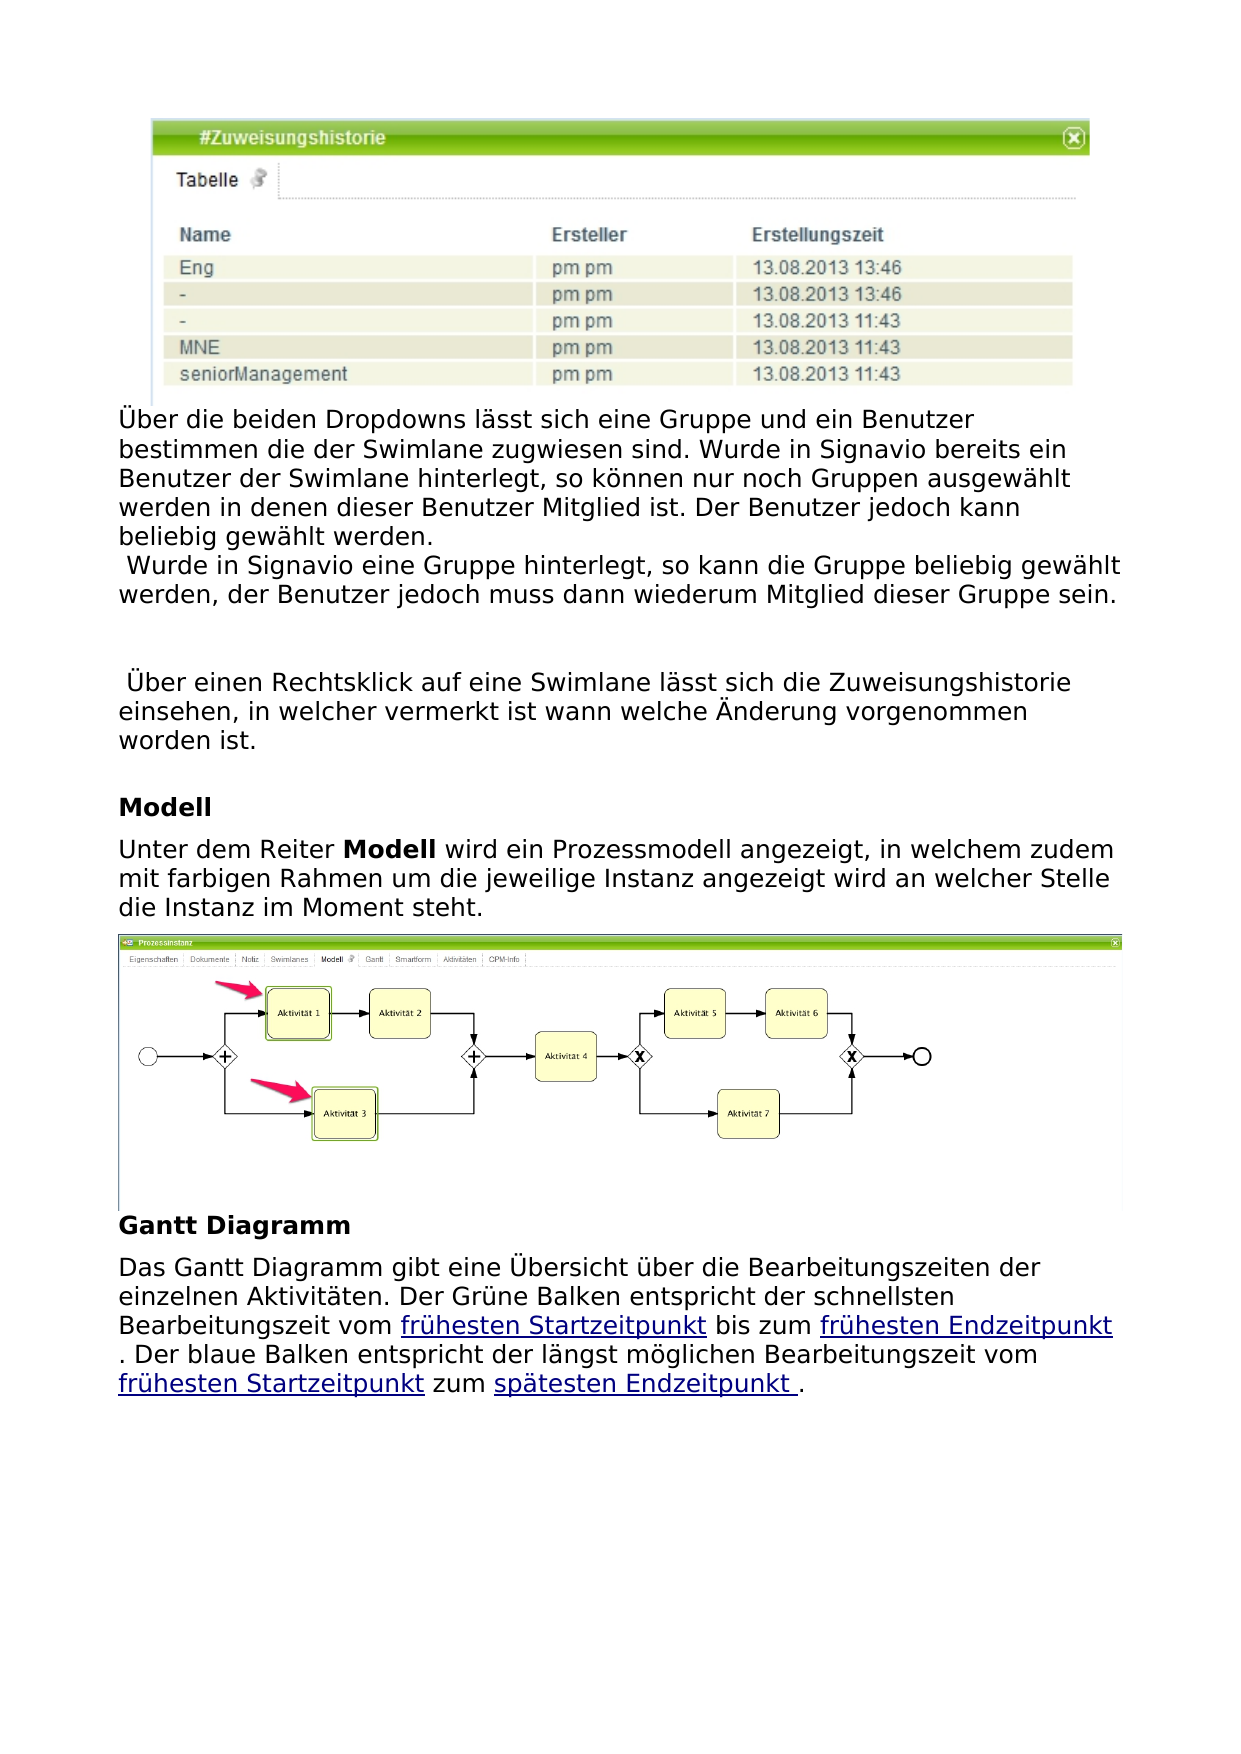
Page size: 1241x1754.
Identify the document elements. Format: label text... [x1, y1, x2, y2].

text Über die beiden Dropdowns lässt sich eine Gruppe und ein Benutzer bestimmen die der Swimlane zugwiesen sind. Wurde in Signavio bereits ein Benutzer der Swimlane hinterlegt, so können nur noch Gruppen ausgewählt werden in denen dieser Benutzer Mitglied ist. Der Benutzer jedoch kann beliebig gewählt werden. Wurde in Signavio eine Gruppe hinterlegt, so kann die Gruppe beliebig gewählt werden, der Benutzer jedoch muss dann wiederum Mitglied dieser Gruppe sein. Über einen Rechtsklick auf eine Swimlane lässt sich die Zuweisungshistorie einsehen, in welcher vermerkt ist wann welche Änderung vorgenommen worden ist. [118, 118, 1122, 756]
text Unter dem Reiter Modell wird ein Prozessmodell angezeigt, in welchem zudem mit farbigen Rahmen um die jeweilige Instanz angezeigt wird an welcher Stelle die Instanz im Moment steht. [118, 835, 1122, 922]
subtitle Gantt Diagramm [118, 1211, 1122, 1240]
text Das Gantt Diagramm gibt eine Übersicht über die Bearbeitungszeiten der einzelnen Aktivitäten. Der Grüne Balken entspricht der schnellsten Bearbeitungszeit vom frühesten Startzeitpunkt bis zum frühesten Endzeitpunkt . Der blaue Balken entspricht der längst möglichen Bearbeitungszeit vom frühesten Startzeitpunkt zum spätesten Endzeitpunkt . [118, 1253, 1122, 1398]
picture [118, 934, 1123, 1211]
picture [150, 118, 1090, 406]
subtitle Modell [118, 793, 1122, 822]
